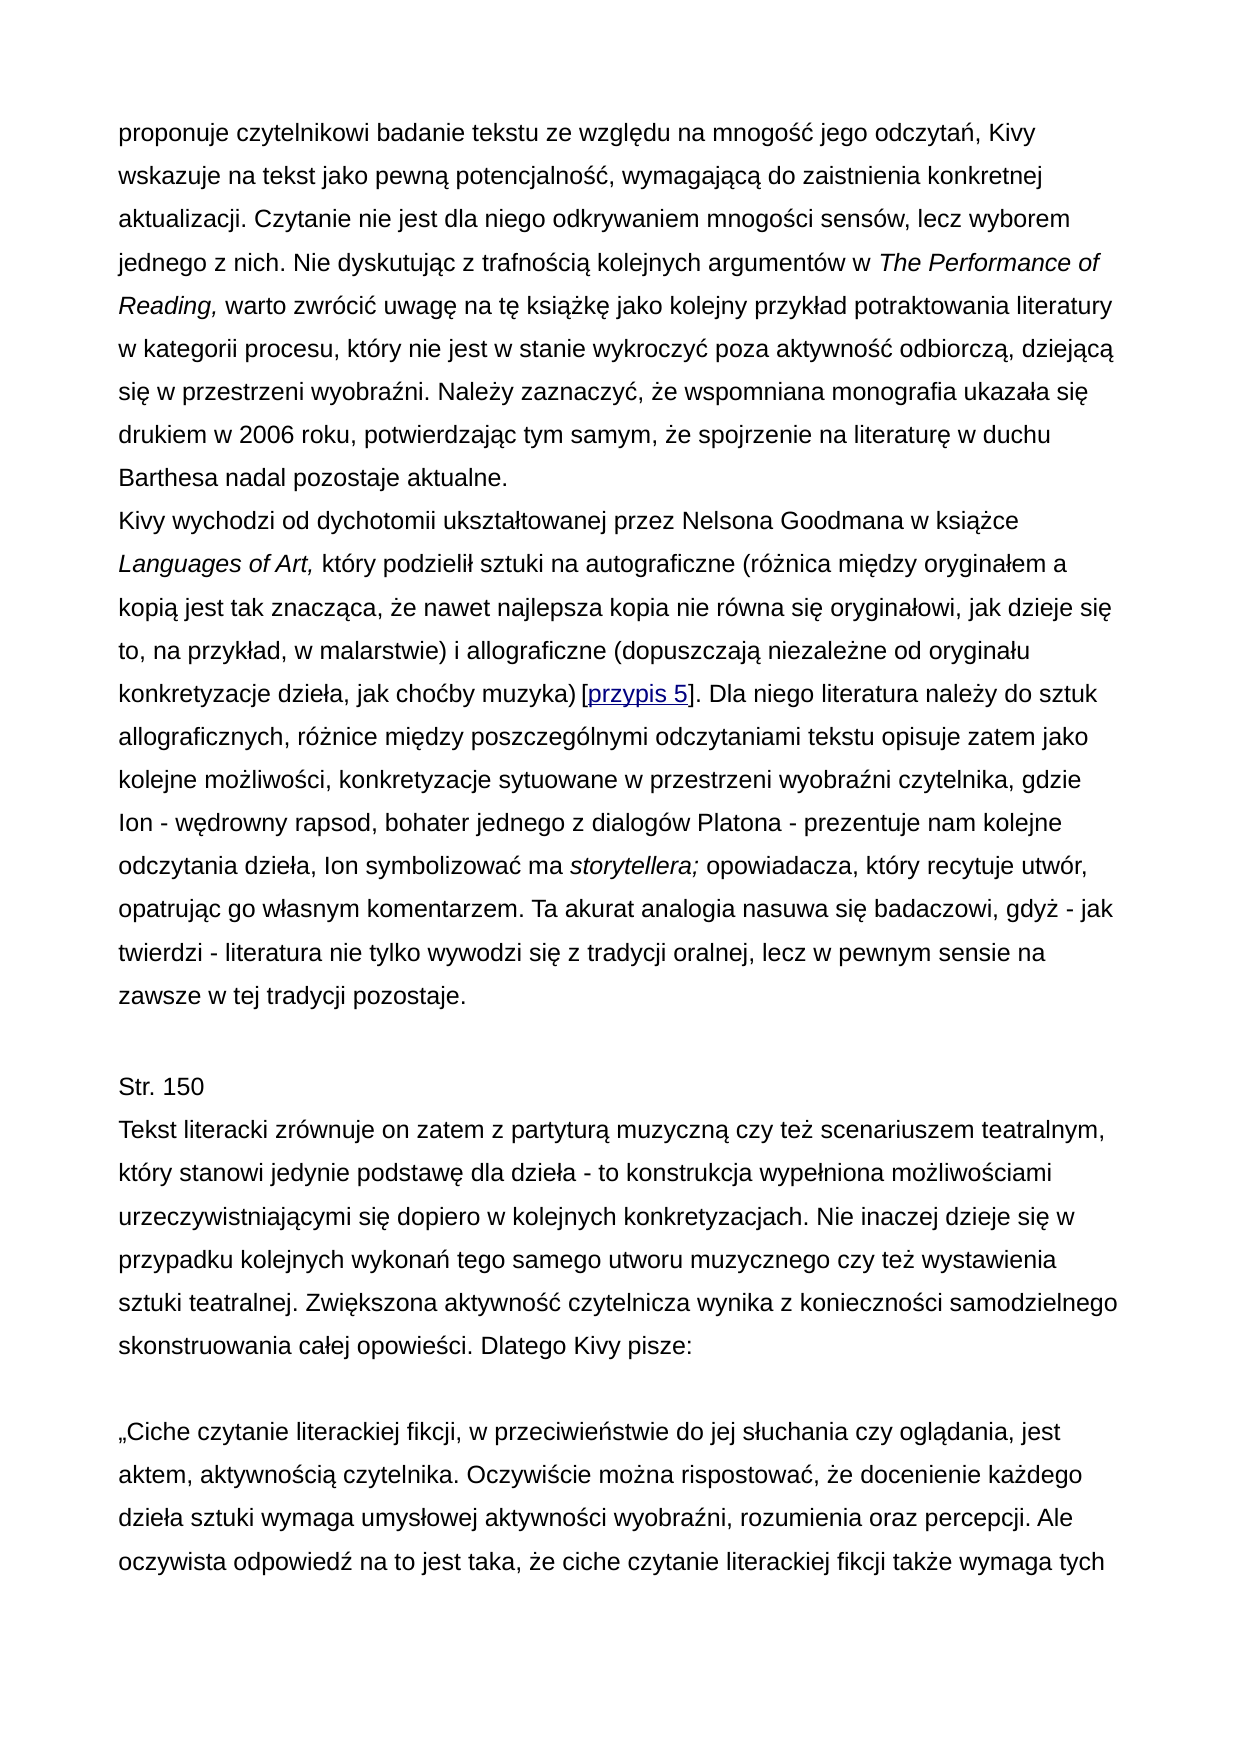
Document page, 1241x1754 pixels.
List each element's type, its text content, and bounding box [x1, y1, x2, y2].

text Tekst literacki zrównuje on zatem z partyturą muzyczną czy też scenariuszem teatralnym, który stanowi jedynie podstawę dla dzieła - to konstrukcja wypełniona możliwościami urzeczywistniającymi się dopiero w kolejnych konkretyzacjach. Nie inaczej dzieje się w przypadku kolejnych wykonań tego samego utworu muzycznego czy też wystawienia sztuki teatralnej. Zwiększona aktywność czytelnicza wynika z konieczności samodzielnego skonstruowania całej opowieści. Dlatego Kivy pisze: [118, 1115, 1122, 1360]
text Kivy wychodzi od dychotomii ukształtowanej przez Nelsona Goodmana w książce Languages of Art, który podzielił sztuki na autograficzne (różnica między oryginałem a kopią jest tak znacząca, że nawet najlepsza kopia nie równa się oryginałowi, jak dzieje się to, na przykład, w malarstwie) i allograficzne (dopuszczają niezależne od oryginału konkretyzacje dzieła, jak choćby muzyka) [przypis 5]. Dla niego literatura należy do sztuk allograficznych, różnice między poszczególnymi odczytaniami tekstu opisuje zatem jako kolejne możliwości, konkretyzacje sytuowane w przestrzeni wyobraźni czytelnika, gdzie Ion - wędrowny rapsod, bohater jednego z dialogów Platona - prezentuje nam kolejne odczytania dzieła, Ion symbolizować ma storytellera; opowiadacza, który recytuje utwór, opatrując go własnym komentarzem. Ta akurat analogia nasuwa się badaczowi, gdyż - jak twierdzi - literatura nie tylko wywodzi się z tradycji oralnej, lecz w pewnym sensie na zawsze w tej tradycji pozostaje. [118, 506, 1122, 1009]
text „Ciche czytanie literackiej fikcji, w przeciwieństwie do jej słuchania czy oglądania, jest aktem, aktywnością czytelnika. Oczywiście można rispostować, że docenienie każdego dzieła sztuki wymaga umysłowej aktywności wyobraźni, rozumienia oraz percepcji. Ale oczywista odpowiedź na to jest taka, że ciche czytanie literackiej fikcji także wymaga tych [118, 1417, 1122, 1575]
text Str. 150 [118, 1072, 1122, 1101]
text proponuje czytelnikowi badanie tekstu ze względu na mnogość jego odczytań, Kivy wskazuje na tekst jako pewną potencjalność, wymagającą do zaistnienia konkretnej aktualizacji. Czytanie nie jest dla niego odkrywaniem mnogości sensów, lecz wyborem jednego z nich. Nie dyskutując z trafnością kolejnych argumentów w The Performance of Reading, warto zwrócić uwagę na tę książkę jako kolejny przykład potraktowania literatury w kategorii procesu, który nie jest w stanie wykroczyć poza aktywność odbiorczą, dziejącą się w przestrzeni wyobraźni. Należy zaznaczyć, że wspomniana monografia ukazała się drukiem w 2006 roku, potwierdzając tym samym, że spojrzenie na literaturę w duchu Barthesa nadal pozostaje aktualne. [118, 118, 1122, 492]
